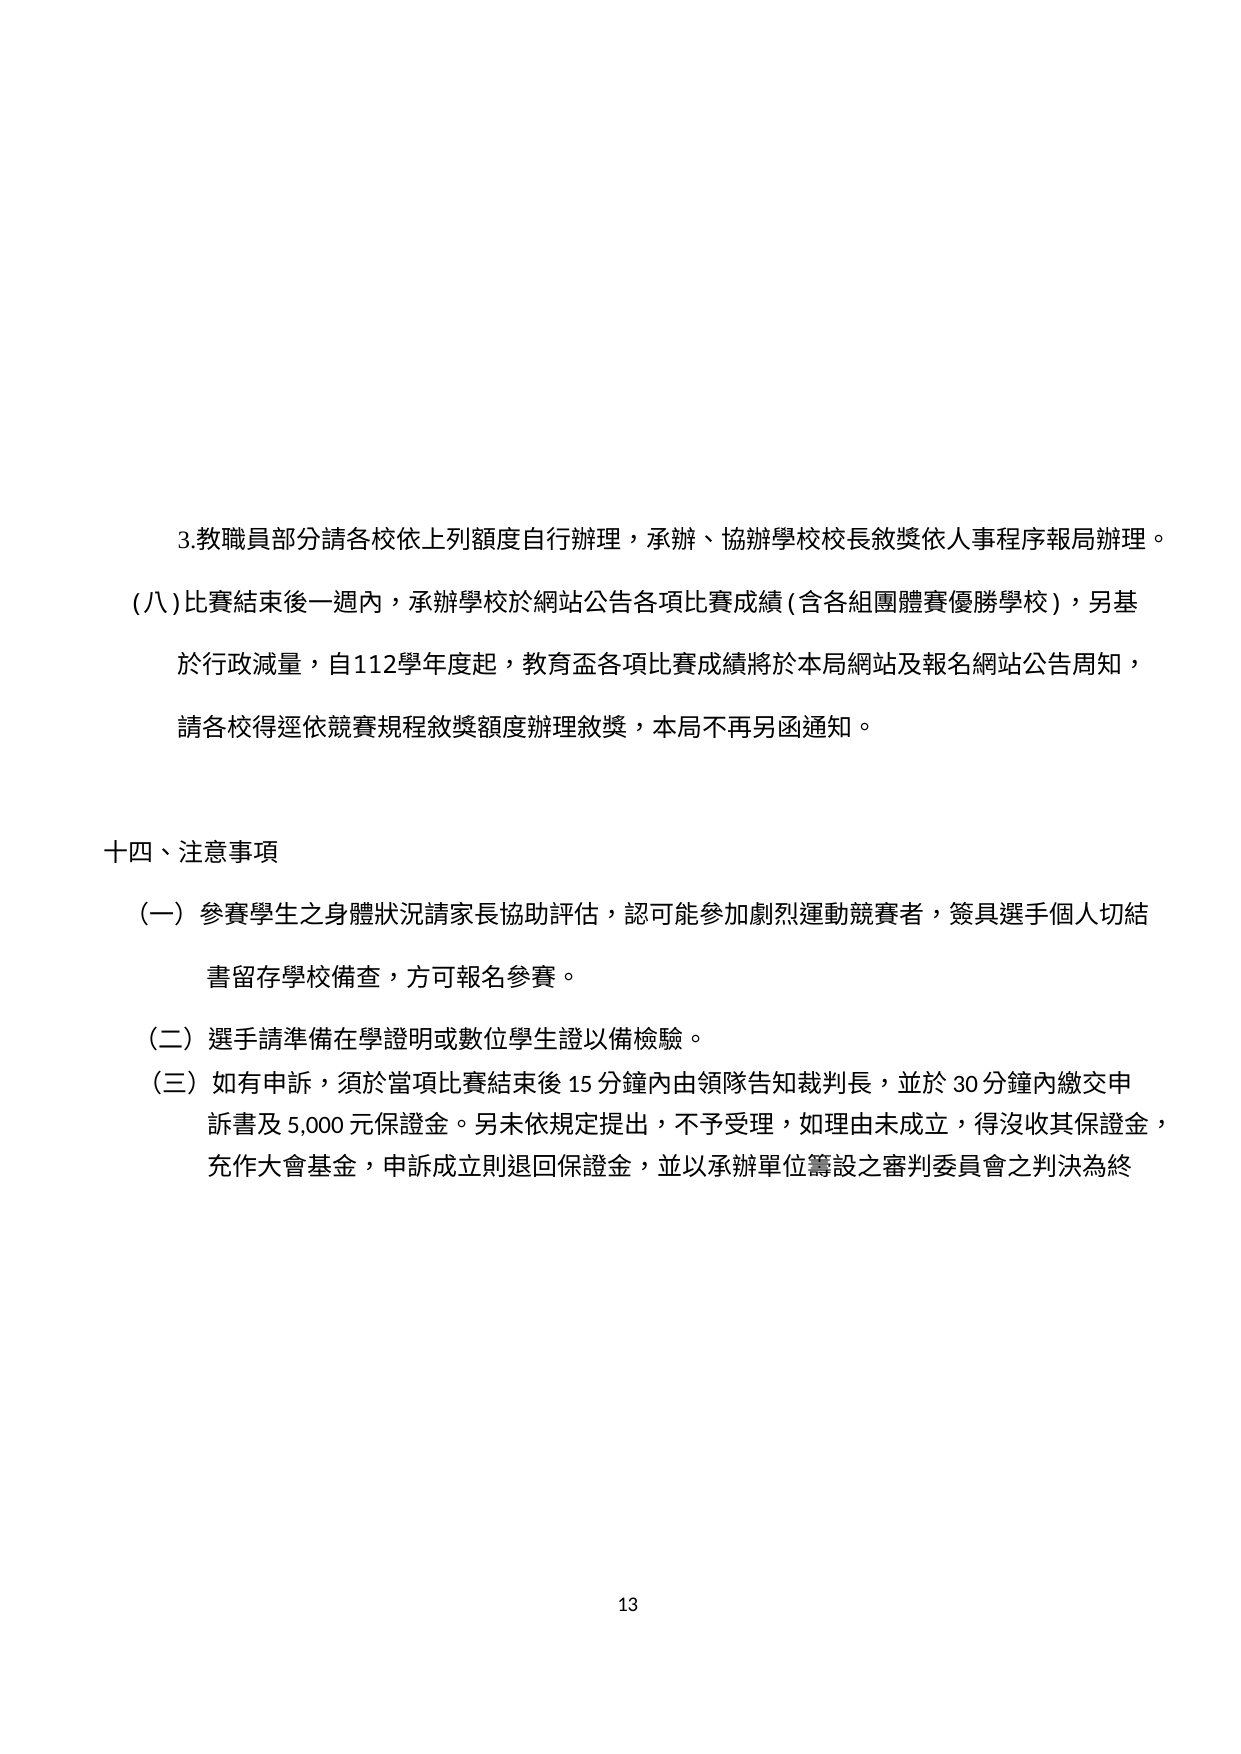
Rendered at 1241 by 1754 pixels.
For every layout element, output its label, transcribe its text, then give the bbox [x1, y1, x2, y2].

text （三）如有申訴，須於當項比賽結束後15分鐘內由領隊告知裁判長，並於30分鐘內繳交申訴書及5,000元保證金。另未依規定提出，不予受理，如理由未成立，得沒收其保證金，充作大會基金，申訴成立則退回保證金，並以承辦單位籌設之審判委員會之判決為終決，不得異議。 [137, 1059, 1152, 1184]
text 十四、注意事項 [103, 809, 1152, 871]
text （一）參賽學生之身體狀況請家長協助評估，認可能參加劇烈運動競賽者，簽具選手個人切結書留存學校備查，方可報名參賽。 [118, 871, 1152, 996]
text 3.教職員部分請各校依上列額度自行辦理，承辦、協辦學校校長敘獎依人事程序報局辦理。 [177, 496, 1152, 559]
text (八)比賽結束後一週內，承辦學校於網站公告各項比賽成績(含各組團體賽優勝學校)，另基於行政減量，自112學年度起，教育盃各項比賽成績將於本局網站及報名網站公告周知，請各校得逕依競賽規程敘獎額度辦理敘獎，本局不再另函通知。 [128, 559, 1152, 746]
text （二）選手請準備在學證明或數位學生證以備檢驗。 [133, 996, 1152, 1059]
